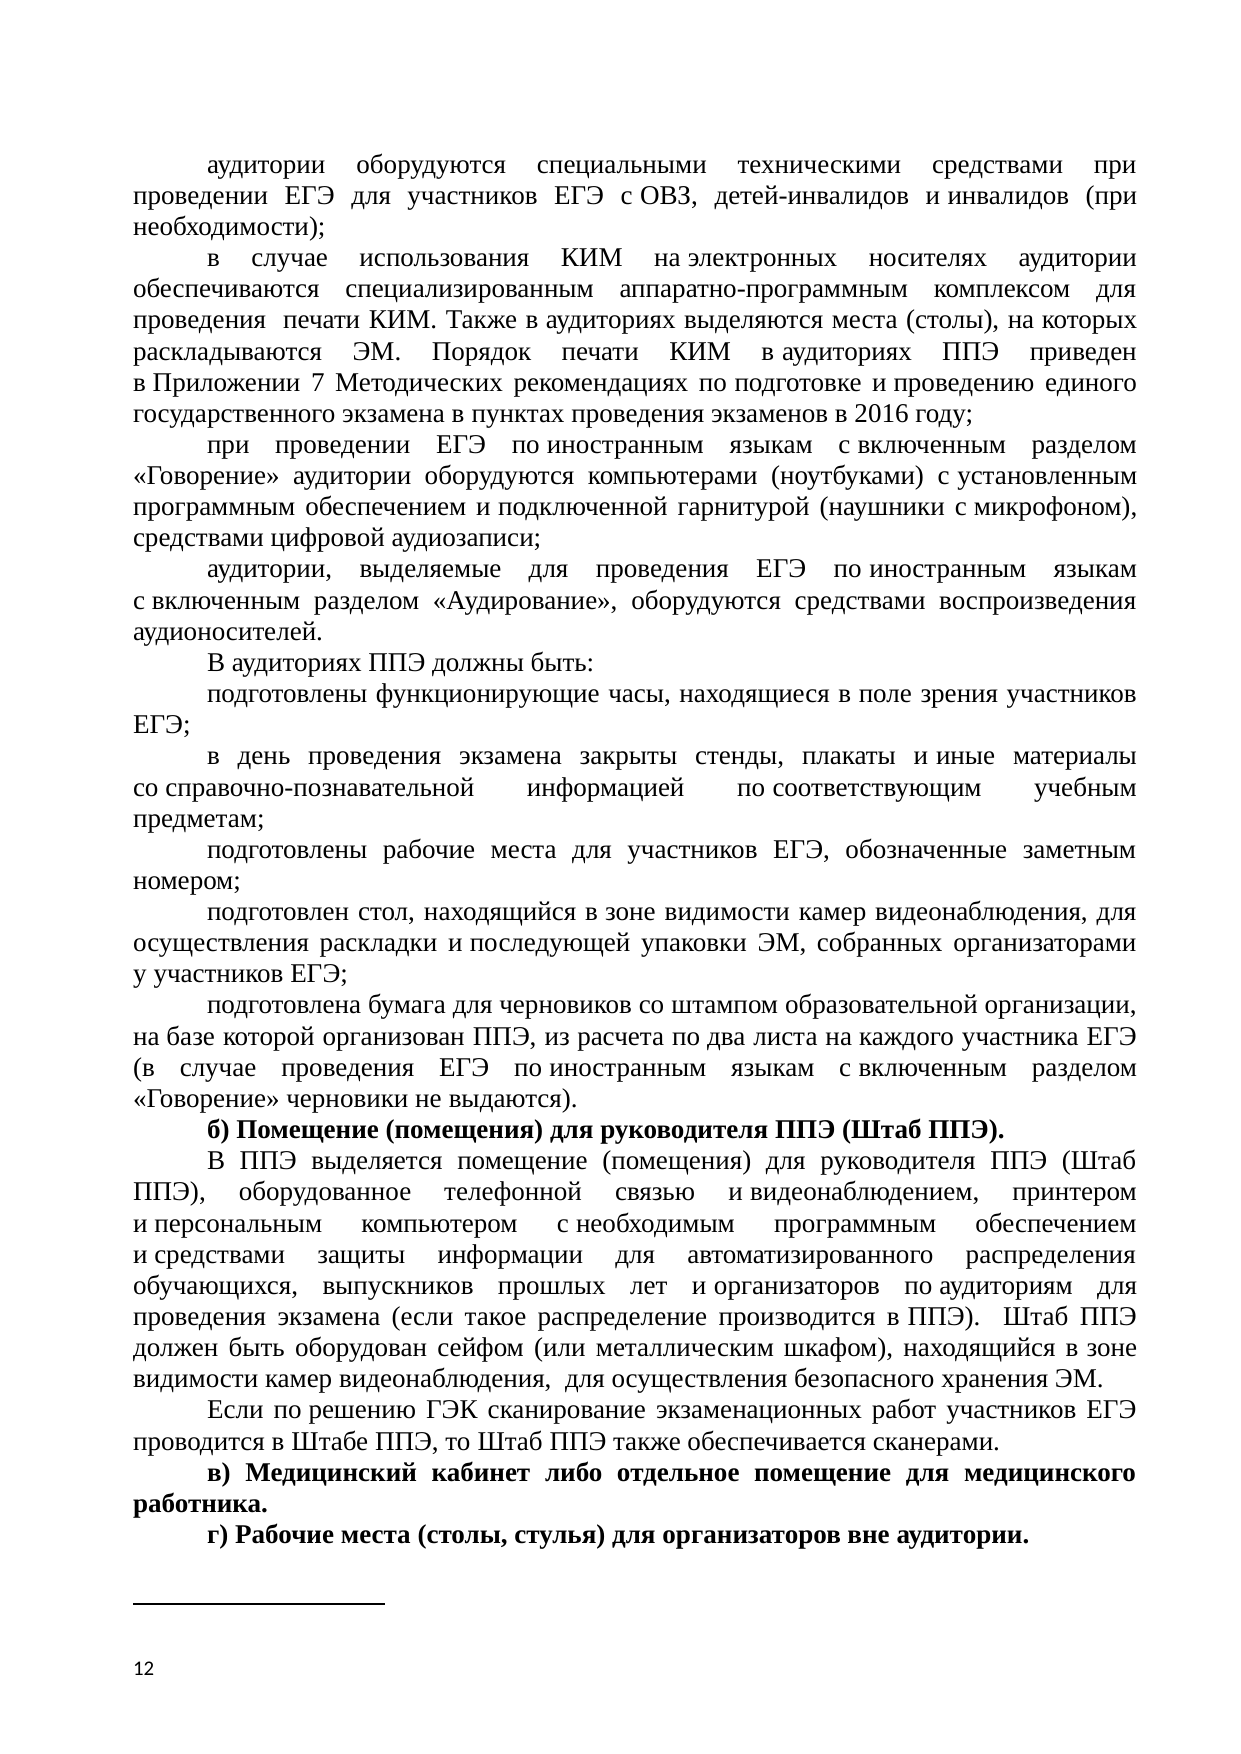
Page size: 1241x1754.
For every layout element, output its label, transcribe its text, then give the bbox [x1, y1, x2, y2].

text В аудиториях ППЭ должны быть: [133, 646, 1137, 677]
text аудитории, выделяемые для проведения ЕГЭ по иностранным языкам с включенным разделом «Аудирование», оборудуются средствами воспроизведения аудионосителей. [133, 553, 1137, 646]
text аудитории оборудуются специальными техническими средствами при проведении ЕГЭ для участников ЕГЭ с ОВЗ, детей-инвалидов и инвалидов (при необходимости); [133, 148, 1137, 241]
text в случае использования КИМ на электронных носителях аудитории обеспечиваются специализированным аппаратно-программным комплексом для проведения печати КИМ. Также в аудиториях выделяются места (столы), на которых раскладываются ЭМ. Порядок печати КИМ в аудиториях ППЭ приведен в Приложении 7 Методических рекомендациях по подготовке и проведению единого государственного экзамена в пунктах проведения экзаменов в 2016 году; [133, 241, 1137, 428]
text в день проведения экзамена закрыты стенды, плакаты и иные материалы со справочно-познавательной информацией по соответствующим учебным предметам; [133, 739, 1137, 833]
text подготовлены рабочие места для участников ЕГЭ, обозначенные заметным номером; [133, 833, 1137, 895]
text подготовлены функционирующие часы, находящиеся в поле зрения участников ЕГЭ; [133, 677, 1137, 739]
text в) Медицинский кабинет либо отдельное помещение для медицинского работника. [133, 1456, 1137, 1518]
text при проведении ЕГЭ по иностранным языкам с включенным разделом «Говорение» аудитории оборудуются компьютерами (ноутбуками) с установленным программным обеспечением и подключенной гарнитурой (наушники с микрофоном), средствами цифровой аудиозаписи; [133, 428, 1137, 553]
text подготовлена бумага для черновиков со штампом образовательной организации, на базе которой организован ППЭ, из расчета по два листа на каждого участника ЕГЭ (в случае проведения ЕГЭ по иностранным языкам с включенным разделом «Говорение» черновики не выдаются). [133, 989, 1137, 1113]
text г) Рабочие места (столы, стулья) для организаторов вне аудитории. [133, 1518, 1137, 1549]
text В ППЭ выделяется помещение (помещения) для руководителя ППЭ (Штаб ППЭ), оборудованное телефонной связью и видеонаблюдением, принтером и персональным компьютером с необходимым программным обеспечением и средствами защиты информации для автоматизированного распределения обучающихся, выпускников прошлых лет и организаторов по аудиториям для проведения экзамена (если такое распределение производится в ППЭ). Штаб ППЭ должен быть оборудован сейфом (или металлическим шкафом), находящийся в зоне видимости камер видеонаблюдения, для осуществления безопасного хранения ЭМ. [133, 1144, 1137, 1393]
text б) Помещение (помещения) для руководителя ППЭ (Штаб ППЭ). [133, 1113, 1137, 1144]
text Если по решению ГЭК сканирование экзаменационных работ участников ЕГЭ проводится в Штабе ППЭ, то Штаб ППЭ также обеспечивается сканерами. [133, 1393, 1137, 1456]
text подготовлен стол, находящийся в зоне видимости камер видеонаблюдения, для осуществления раскладки и последующей упаковки ЭМ, собранных организаторами у участников ЕГЭ; [133, 895, 1137, 989]
